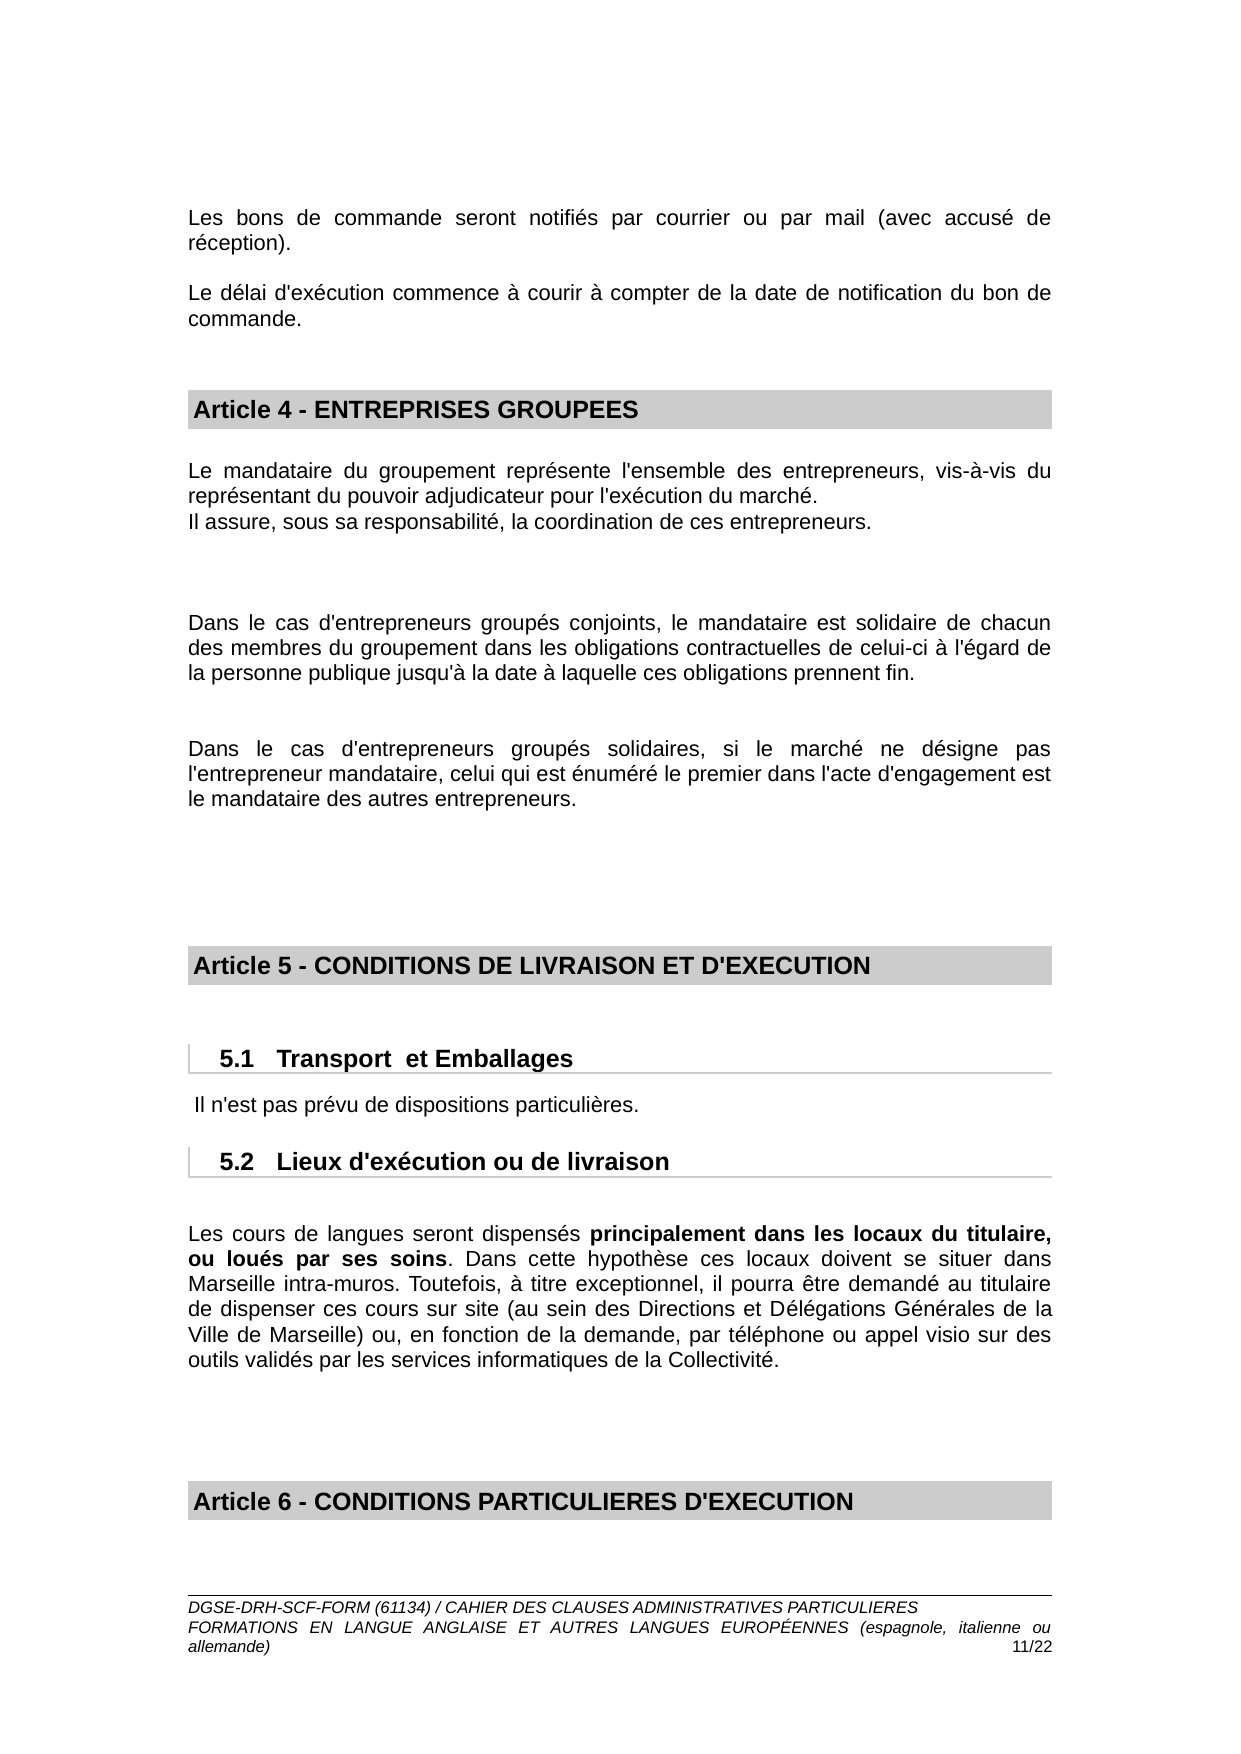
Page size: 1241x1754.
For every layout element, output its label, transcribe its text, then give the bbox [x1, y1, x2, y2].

text Les cours de langues seront dispensés principalement dans les locaux du titulaire, ou loués par ses soins. Dans cette hypothèse ces locaux doivent se situer dans Marseille intra-muros. Toutefois, à titre exceptionnel, il pourra être demandé au titulaire de dispenser ces cours sur site (au sein des Directions et Délégations Générales de la Ville de Marseille) ou, en fonction de la demande, par téléphone ou appel visio sur des outils validés par les services informatiques de la Collectivité. [188, 1221, 1052, 1372]
text Le mandataire du groupement représente l'ensemble des entrepreneurs, vis-à-vis du représentant du pouvoir adjudicateur pour l'exécution du marché. [188, 458, 1052, 508]
subtitle CONDITIONS PARTICULIERES D'EXECUTION [190, 1484, 1050, 1518]
text Les bons de commande seront notifiés par courrier ou par mail (avec accusé de réception). [188, 204, 1052, 255]
text Il n'est pas prévu de dispositions particulières. [188, 1092, 1052, 1117]
subtitle Lieux d'exécution ou de livraison [190, 1147, 1052, 1176]
text Dans le cas d'entrepreneurs groupés solidaires, si le marché ne désigne pas l'entrepreneur mandataire, celui qui est énuméré le premier dans l'acte d'engagement est le mandataire des autres entrepreneurs. [188, 735, 1052, 811]
subtitle CONDITIONS DE LIVRAISON ET D'EXECUTION [190, 948, 1050, 983]
subtitle Transport et Emballages [190, 1044, 1052, 1072]
subtitle ENTREPRISES GROUPEES [190, 392, 1050, 427]
text Il assure, sous sa responsabilité, la coordination de ces entrepreneurs. [188, 508, 1052, 534]
text Dans le cas d'entrepreneurs groupés conjoints, le mandataire est solidaire de chacun des membres du groupement dans les obligations contractuelles de celui-ci à l'égard de la personne publique jusqu'à la date à laquelle ces obligations prennent fin. [188, 609, 1052, 685]
text Le délai d'exécution commence à courir à compter de la date de notification du bon de commande. [188, 280, 1052, 331]
